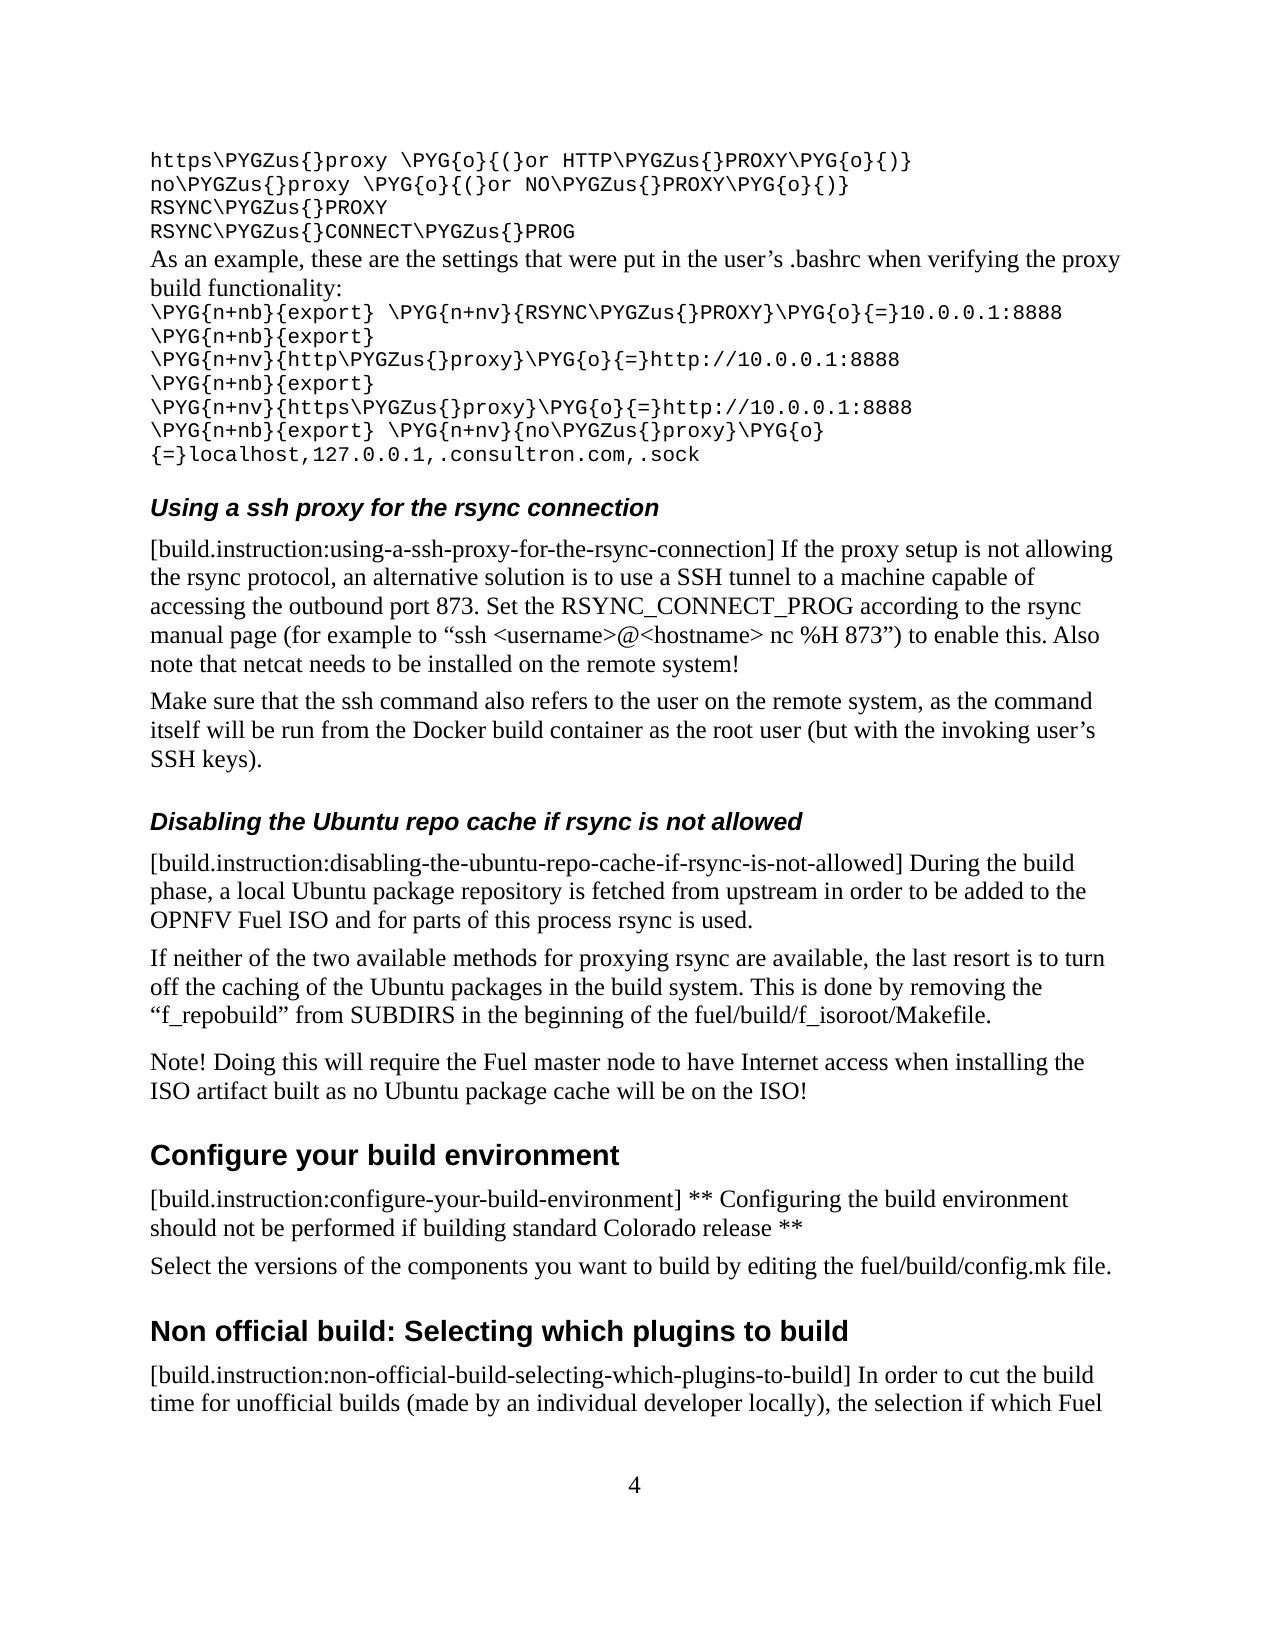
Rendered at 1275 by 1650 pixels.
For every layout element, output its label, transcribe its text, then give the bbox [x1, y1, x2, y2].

text [build.instruction:using-a-ssh-proxy-for-the-rsync-connection] If the proxy setup is not allowing the rsync protocol, an alternative solution is to use a SSH tunnel to a machine capable of accessing the outbound port 873. Set the RSYNC_CONNECT_PROG according to the rsync manual page (for example to “ssh <username>@<hostname> nc %H 873”) to enable this. Also note that netcat needs to be installed on the remote system! [150, 534, 1125, 677]
text If neither of the two available methods for proxying rsync are available, the last resort is to turn off the caching of the Ubuntu packages in the build system. This is done by removing the “f_repobuild” from SUBDIRS in the beginning of the fuel/build/f_isoroot/Makefile. [150, 943, 1125, 1029]
text Note! Doing this will require the Fuel master node to have Internet access when installing the ISO artifact built as no Ubuntu package cache will be on the ISO! [150, 1047, 1125, 1104]
text \PYG{n+nb}{export} \PYG{n+nv}{http\PYGZus{}proxy}\PYG{o}{=}http://10.0.0.1:8888 [150, 326, 1125, 373]
text [build.instruction:configure-your-build-environment] ** Configuring the build environment should not be performed if building standard Colorado release ** [150, 1184, 1125, 1242]
text RSYNC\PYGZus{}CONNECT\PYGZus{}PROG [150, 221, 1125, 244]
text Make sure that the ssh command also refers to the user on the remote system, as the command itself will be run from the Docker build container as the root user (but with the invoking user’s SSH keys). [150, 686, 1125, 773]
text https\PYGZus{}proxy \PYG{o}{(}or HTTP\PYGZus{}PROXY\PYG{o}{)} [150, 150, 1125, 174]
subtitle Non official build: Selecting which plugins to build [150, 1314, 1125, 1347]
text no\PYGZus{}proxy \PYG{o}{(}or NO\PYGZus{}PROXY\PYG{o}{)} [150, 174, 1125, 197]
text [build.instruction:non-official-build-selecting-which-plugins-to-build] In order to cut the build time for unofficial builds (made by an individual developer locally), the selection if which Fuel [150, 1360, 1125, 1417]
text Select the versions of the components you want to build by editing the fuel/build/config.mk file. [150, 1251, 1125, 1280]
text [build.instruction:disabling-the-ubuntu-repo-cache-if-rsync-is-not-allowed] During the build phase, a local Ubuntu package repository is fetched from upstream in order to be added to the OPNFV Fuel ISO and for parts of this process rsync is used. [150, 848, 1125, 934]
subtitle Disabling the Ubuntu repo cache if rsync is not allowed [150, 807, 1125, 835]
text \PYG{n+nb}{export} \PYG{n+nv}{no\PYGZus{}proxy}\PYG{o}{=}localhost,127.0.0.1,.consultron.com,.sock [150, 420, 1125, 468]
text \PYG{n+nb}{export} \PYG{n+nv}{https\PYGZus{}proxy}\PYG{o}{=}http://10.0.0.1:8888 [150, 373, 1125, 420]
text RSYNC\PYGZus{}PROXY [150, 197, 1125, 221]
text \PYG{n+nb}{export} \PYG{n+nv}{RSYNC\PYGZus{}PROXY}\PYG{o}{=}10.0.0.1:8888 [150, 302, 1125, 326]
text As an example, these are the settings that were put in the user’s .bashrc when verifying the proxy build functionality: [150, 244, 1125, 302]
subtitle Configure your build environment [150, 1138, 1125, 1172]
subtitle Using a ssh proxy for the rsync connection [150, 493, 1125, 521]
